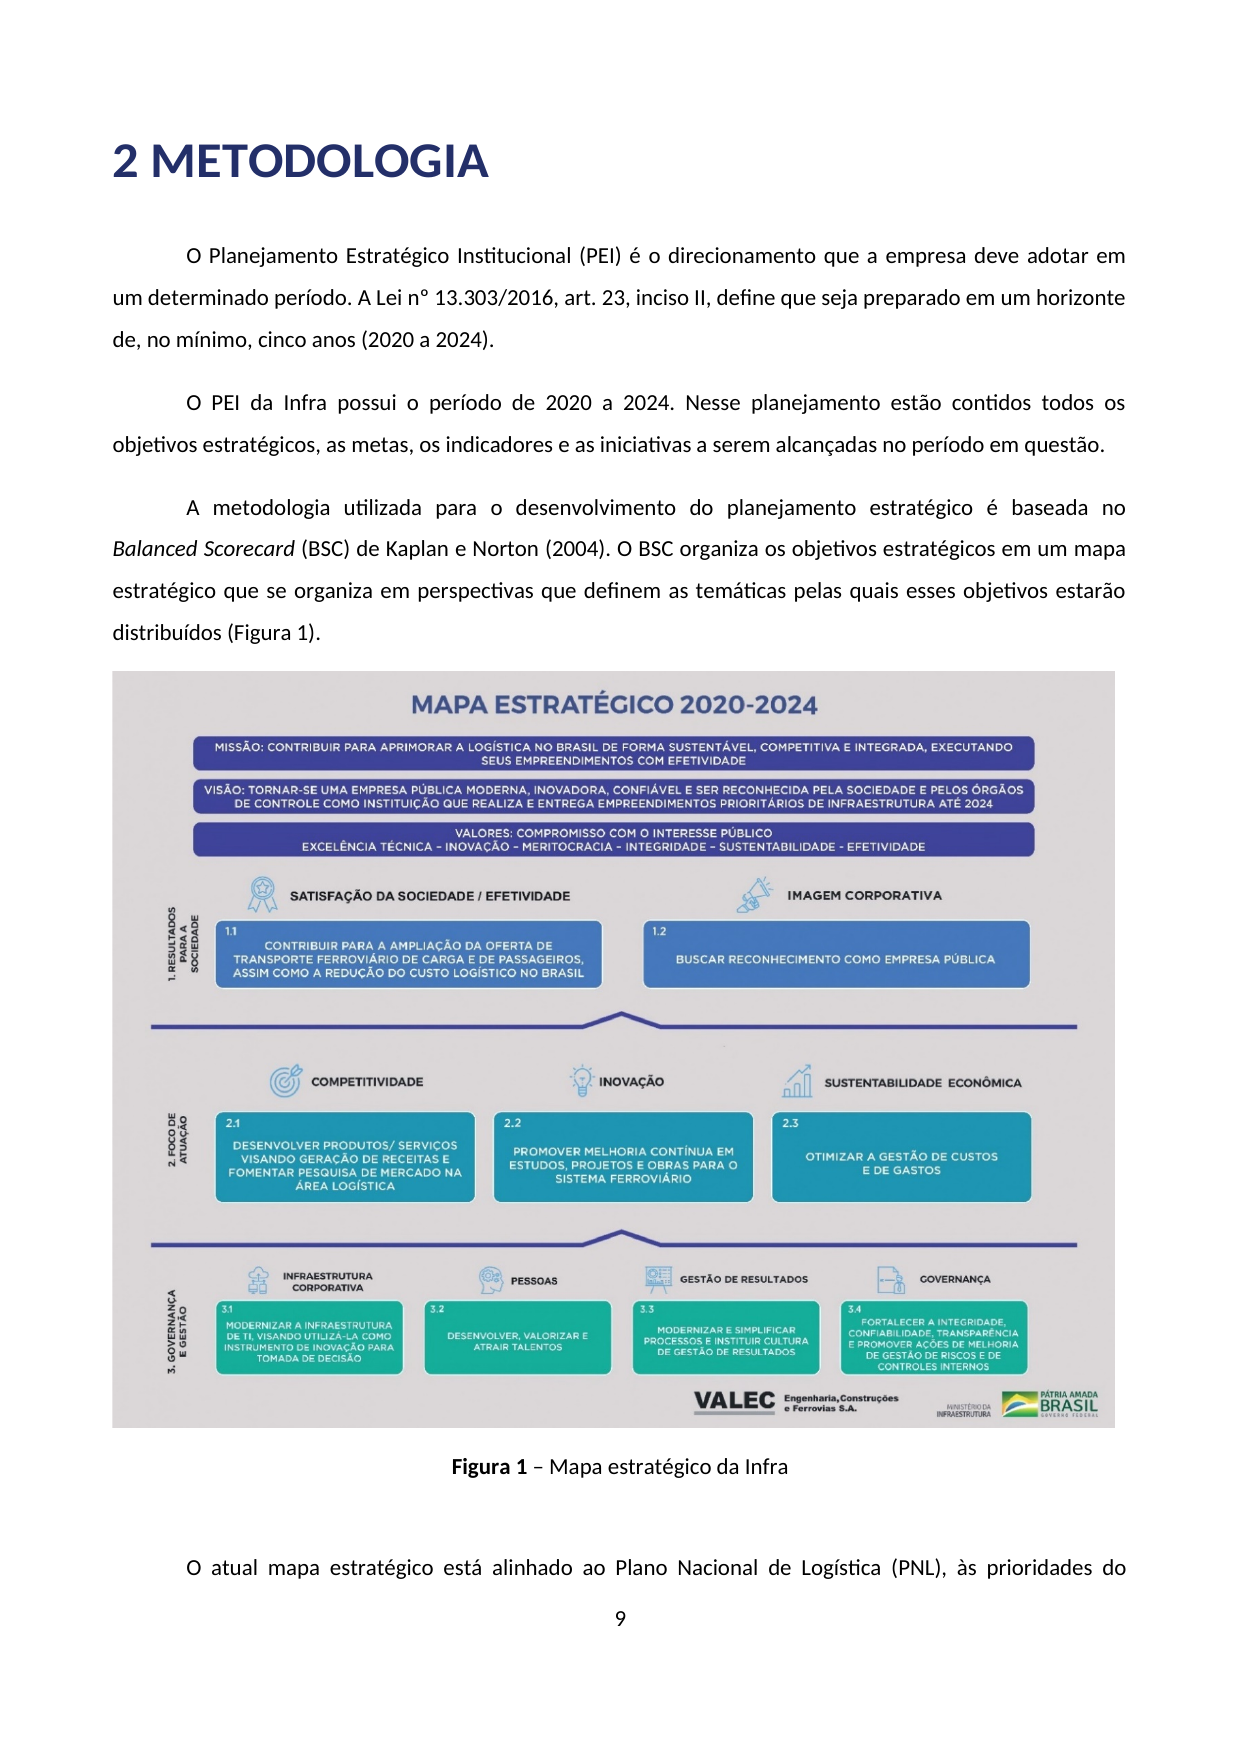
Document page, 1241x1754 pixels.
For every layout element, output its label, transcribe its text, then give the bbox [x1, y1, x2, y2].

text O PEI da Infra possui o período de 2020 a 2024. Nesse planejamento estão contidos todos os objetivos estratégicos, as metas, os indicadores e as iniciativas a serem alcançadas no período em questão. [112, 388, 1128, 458]
text A metodologia utilizada para o desenvolvimento do planejamento estratégico é baseada no Balanced Scorecard (BSC) de Kaplan e Norton (2004). O BSC organiza os objetivos estratégicos em um mapa estratégico que se organiza em perspectivas que definem as temáticas pelas quais esses objetivos estarão distribuídos (Figura 1). [112, 493, 1128, 647]
text O atual mapa estratégico está alinhado ao Plano Nacional de Logística (PNL), às prioridades do [112, 1553, 1128, 1581]
text Figura 1 – Mapa estratégico da Infra [112, 1452, 1128, 1480]
text O Planejamento Estratégico Institucional (PEI) é o direcionamento que a empresa deve adotar em um determinado período. A Lei nº 13.303/2016, art. 23, inciso II, define que seja preparado em um horizonte de, no mínimo, cinco anos (2020 a 2024). [112, 241, 1128, 353]
subtitle 2 METODOLOGIA [112, 129, 1128, 190]
